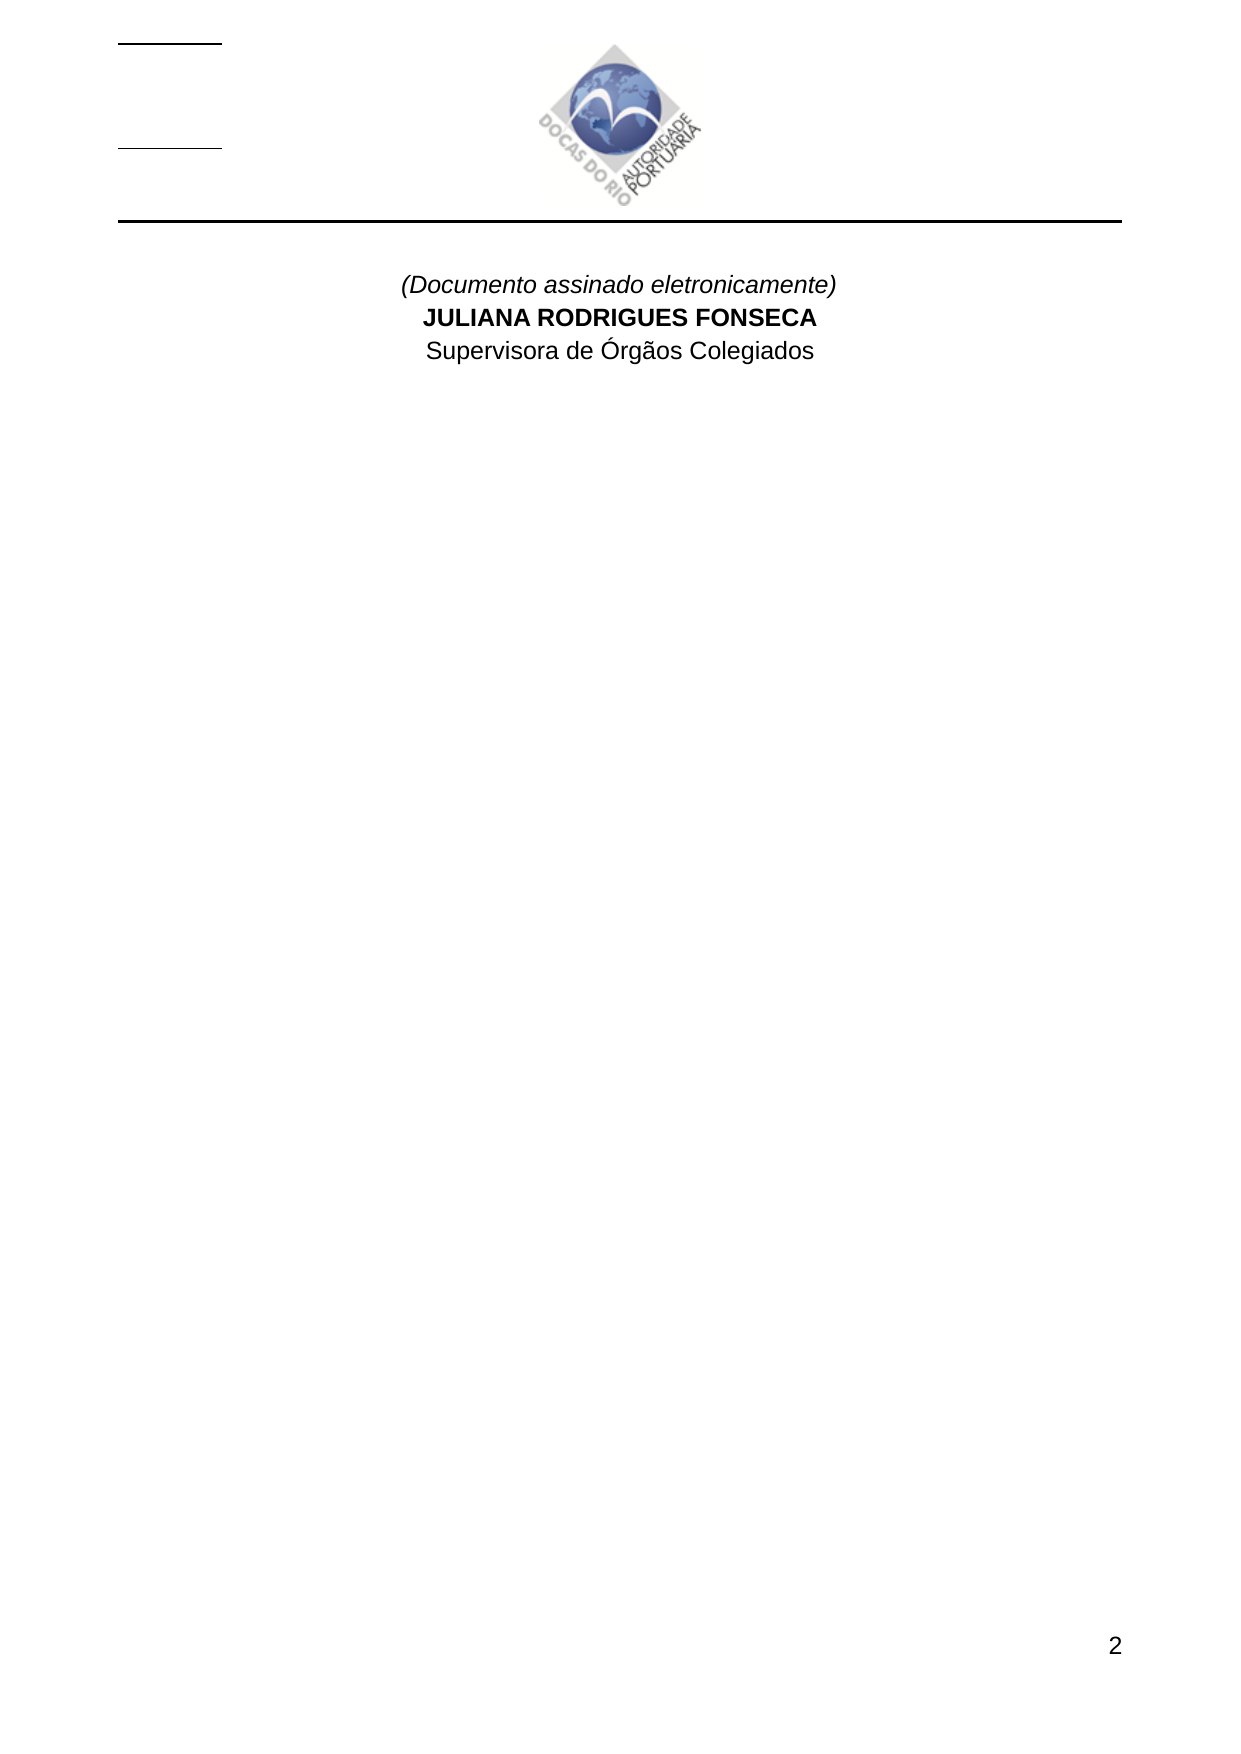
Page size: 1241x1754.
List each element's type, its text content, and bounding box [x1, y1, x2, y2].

text JULIANA RODRIGUES FONSECA [118, 303, 1122, 332]
text Supervisora de Órgãos Colegiados [118, 336, 1122, 365]
text (Documento assinado eletronicamente) [118, 270, 1122, 299]
